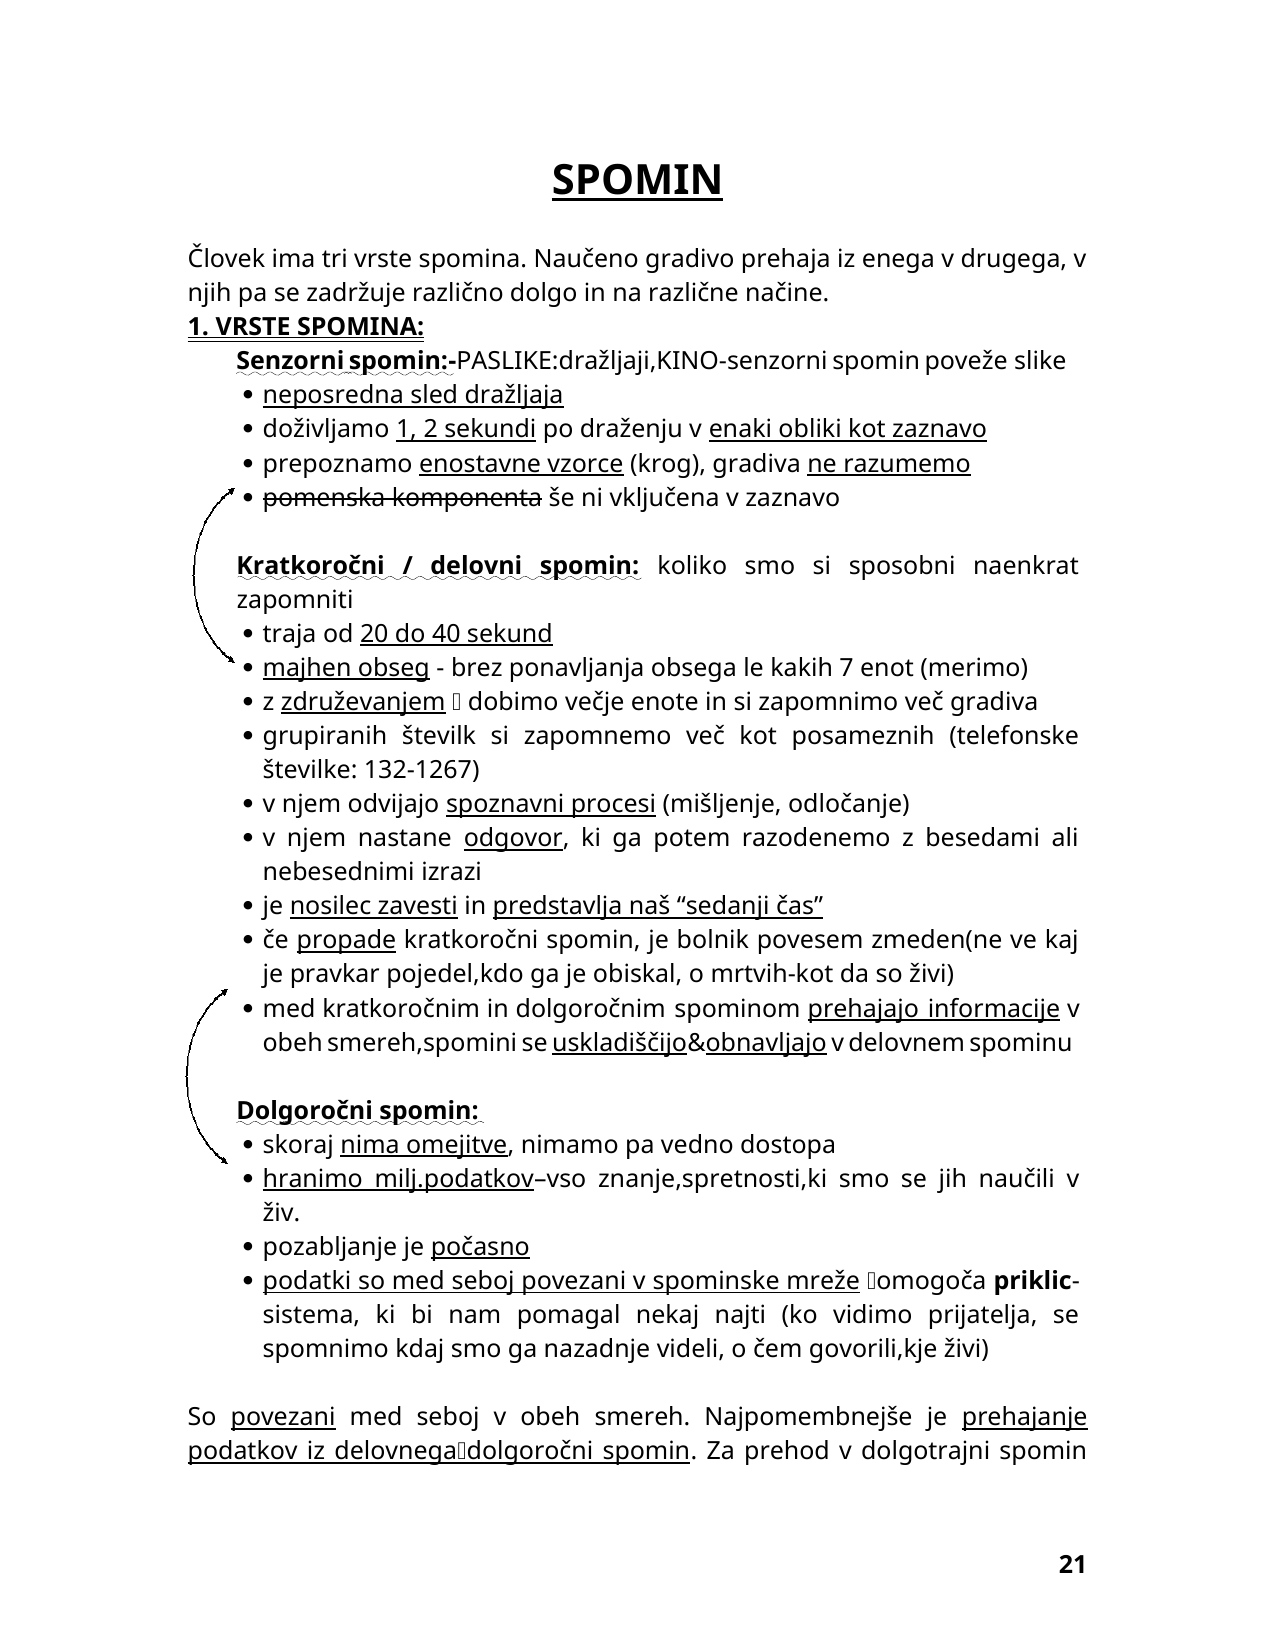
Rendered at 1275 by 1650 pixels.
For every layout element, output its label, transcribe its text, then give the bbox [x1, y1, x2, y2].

table_cell Kratkoročni / delovni spomin: koliko smo si sposobni naenkrat zapomniti traja od 20 do 40 sekund majhen obseg - brez ponavljanja obsega le kakih 7 enot (merimo) z združevanjem  dobimo večje enote in si zapomnimo več gradiva grupiranih številk si zapomnemo več kot posameznih (telefonske številke: 132-1267) v njem odvijajo spoznavni procesi (mišljenje, odločanje) v njem nastane odgovor, ki ga potem razodenemo z besedami ali nebesednimi izrazi je nosilec zavesti in predstavlja naš “sedanji čas” če propade kratkoročni spomin, je bolnik povesem zmeden(ne ve kaj je pravkar pojedel,kdo ga je obiskal, o mrtvih-kot da so živi) med kratkoročnim in dolgoročnim spominom prehajajo informacije v obeh smereh,spomini se uskladiščijo&obnavljajo v delovnem spominu [225, 548, 1091, 1092]
text SPOMIN [187, 150, 1087, 207]
table_cell [176, 548, 225, 1092]
text So povezani med seboj v obeh smereh. Najpomembnejše je prehajanje podatkov iz delovnegadolgoročni spomin. Za prehod v dolgotrajni spomin [187, 1399, 1087, 1467]
table_cell Dolgoročni spomin: skoraj nima omejitve, nimamo pa vedno dostopa hranimo milj.podatkov–vso znanje,spretnosti,ki smo se jih naučili v živ. pozabljanje je počasno podatki so med seboj povezani v spominske mreže omogoča priklic-sistema, ki bi nam pomagal nekaj najti (ko vidimo prijatelja, se spomnimo kdaj smo ga nazadnje videli, o čem govorili,kje živi) [225, 1093, 1091, 1399]
text Človek ima tri vrste spomina. Naučeno gradivo prehaja iz enega v drugega, v njih pa se zadržuje različno dolgo in na različne načine. [187, 241, 1087, 309]
table_header [176, 343, 225, 547]
table_cell [176, 1093, 225, 1399]
table_header Senzorni spomin:-PASLIKE:dražljaji,KINO-senzorni spomin poveže slike neposredna sled dražljaja doživljamo 1, 2 sekundi po draženju v enaki obliki kot zaznavo prepoznamo enostavne vzorce (krog), gradiva ne razumemo pomenska komponenta še ni vključena v zaznavo [225, 343, 1091, 547]
text 1. VRSTE SPOMINA: [187, 309, 1087, 343]
